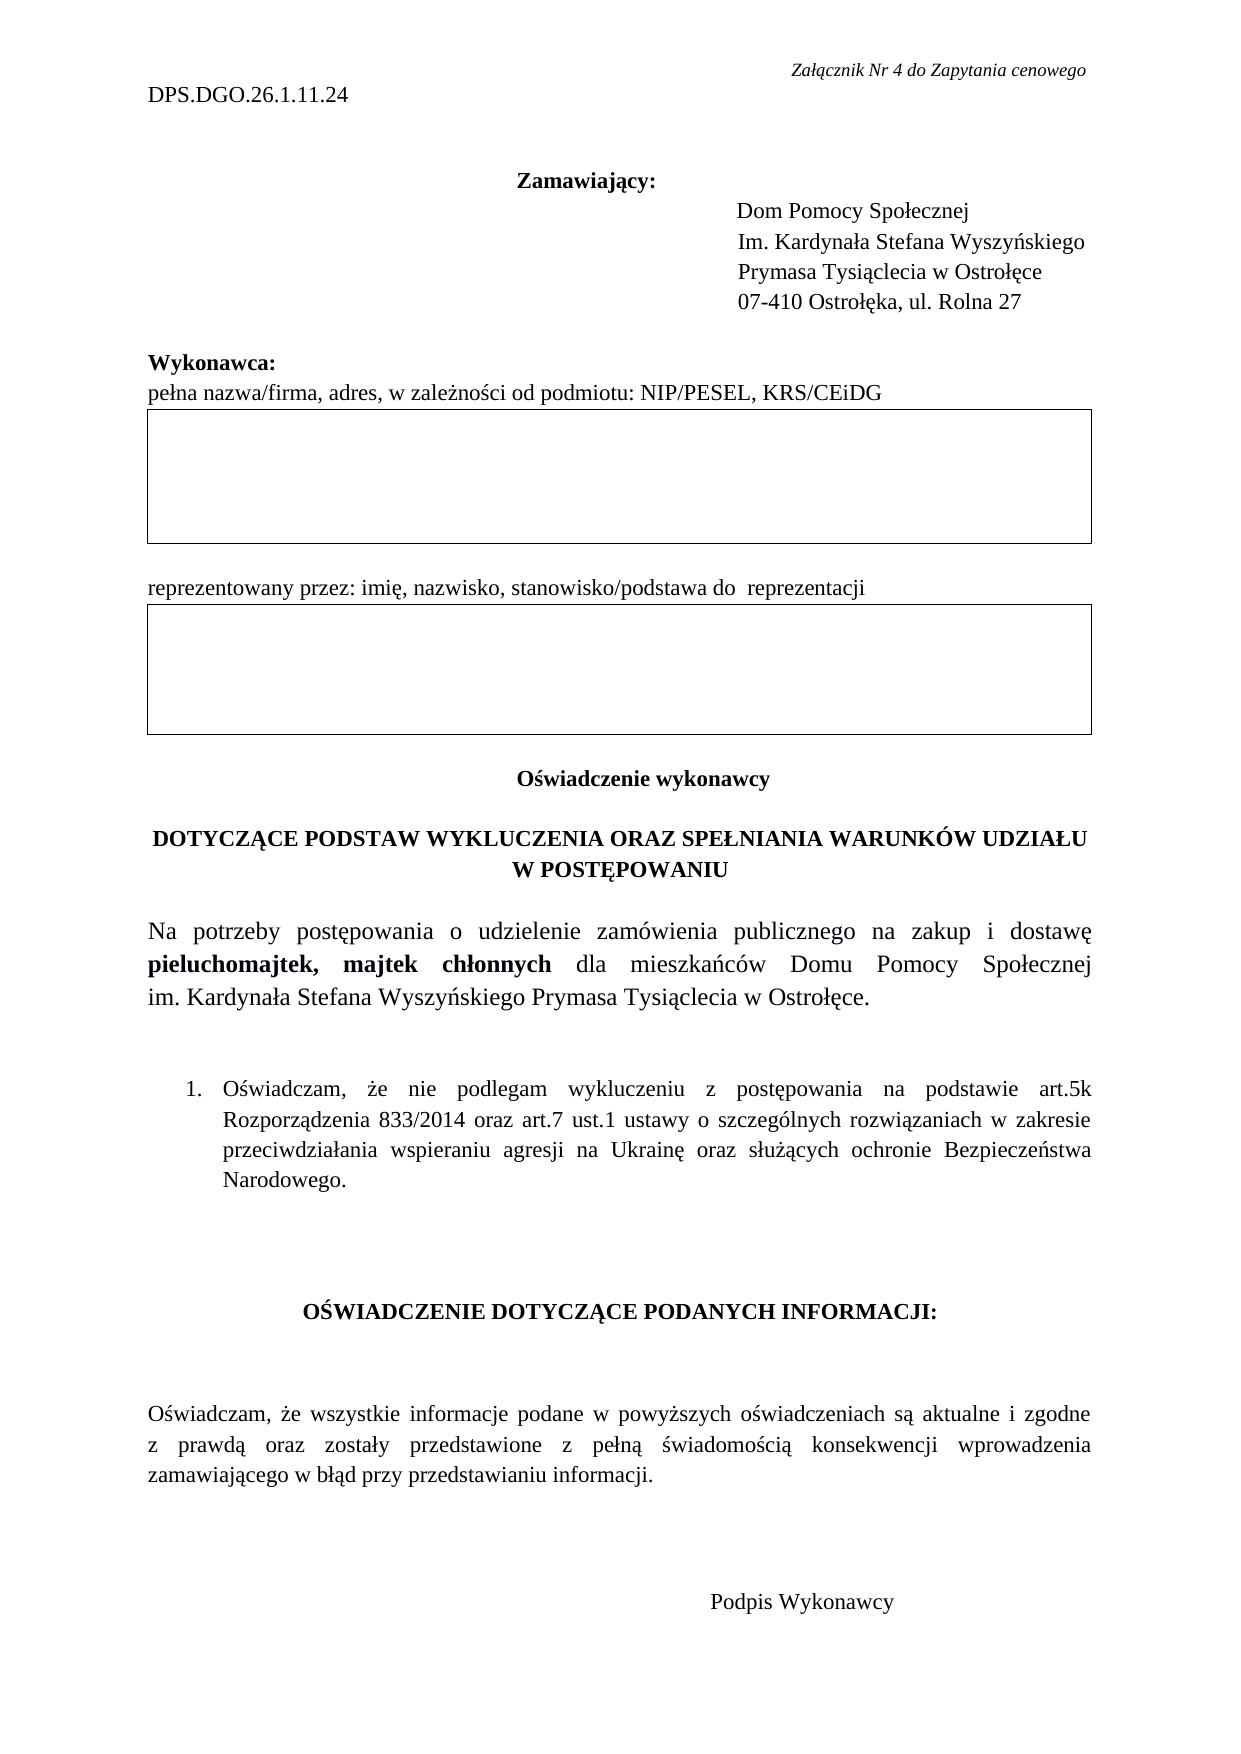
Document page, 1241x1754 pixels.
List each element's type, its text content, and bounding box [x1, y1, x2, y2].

text Wykonawca: [148, 349, 1093, 375]
table_header [148, 410, 1091, 543]
text DPS.DGO.26.1.11.24 [148, 81, 1093, 107]
text DOTYCZĄCE PODSTAW WYKLUCZENIA ORAZ SPEŁNIANIA WARUNKÓW UDZIAŁU W POSTĘPOWANIU [148, 825, 1093, 882]
text Oświadczenie wykonawcy [443, 765, 1093, 791]
text Im. Kardynała Stefana Wyszyńskiego Prymasa Tysiąclecia w Ostrołęce [738, 228, 1093, 284]
text Dom Pomocy Społecznej [148, 198, 1093, 224]
text reprezentowany przez: imię, nazwisko, stanowisko/podstawa do reprezentacji [148, 574, 1093, 601]
text OŚWIADCZENIE DOTYCZĄCE PODANYCH INFORMACJI: [148, 1298, 1093, 1325]
text Zamawiający: [516, 137, 1093, 194]
text Załącznik Nr 4 do Zapytania cenowego [148, 59, 1093, 81]
table_header [148, 605, 1091, 734]
text Podpis Wykonawcy [148, 1588, 1093, 1614]
text 07-410 Ostrołęka, ul. Rolna 27 [738, 288, 1093, 314]
text Na potrzeby postępowania o udzielenie zamówienia publicznego na zakup i dostawę pieluchomajtek, majtek chłonnych dla mieszkańców Domu Pomocy Społecznej im. Kardynała Stefana Wyszyńskiego Prymasa Tysiąclecia w Ostrołęce. [148, 916, 1093, 1011]
text Oświadczam, że wszystkie informacje podane w powyższych oświadczeniach są aktualne i zgodne z prawdą oraz zostały przedstawione z pełną świadomością konsekwencji wprowadzenia zamawiającego w błąd przy przedstawianiu informacji. [148, 1401, 1093, 1487]
list Oświadczam, że nie podlegam wykluczeniu z postępowania na podstawie art.5k Rozporządzenia 833/2014 oraz art.7 ust.1 ustawy o szczególnych rozwiązaniach w zakresie przeciwdziałania wspieraniu agresji na Ukrainę oraz służących ochronie Bezpieczeństwa Narodowego. [185, 1076, 1093, 1192]
text pełna nazwa/firma, adres, w zależności od podmiotu: NIP/PESEL, KRS/CEiDG [148, 379, 1093, 405]
